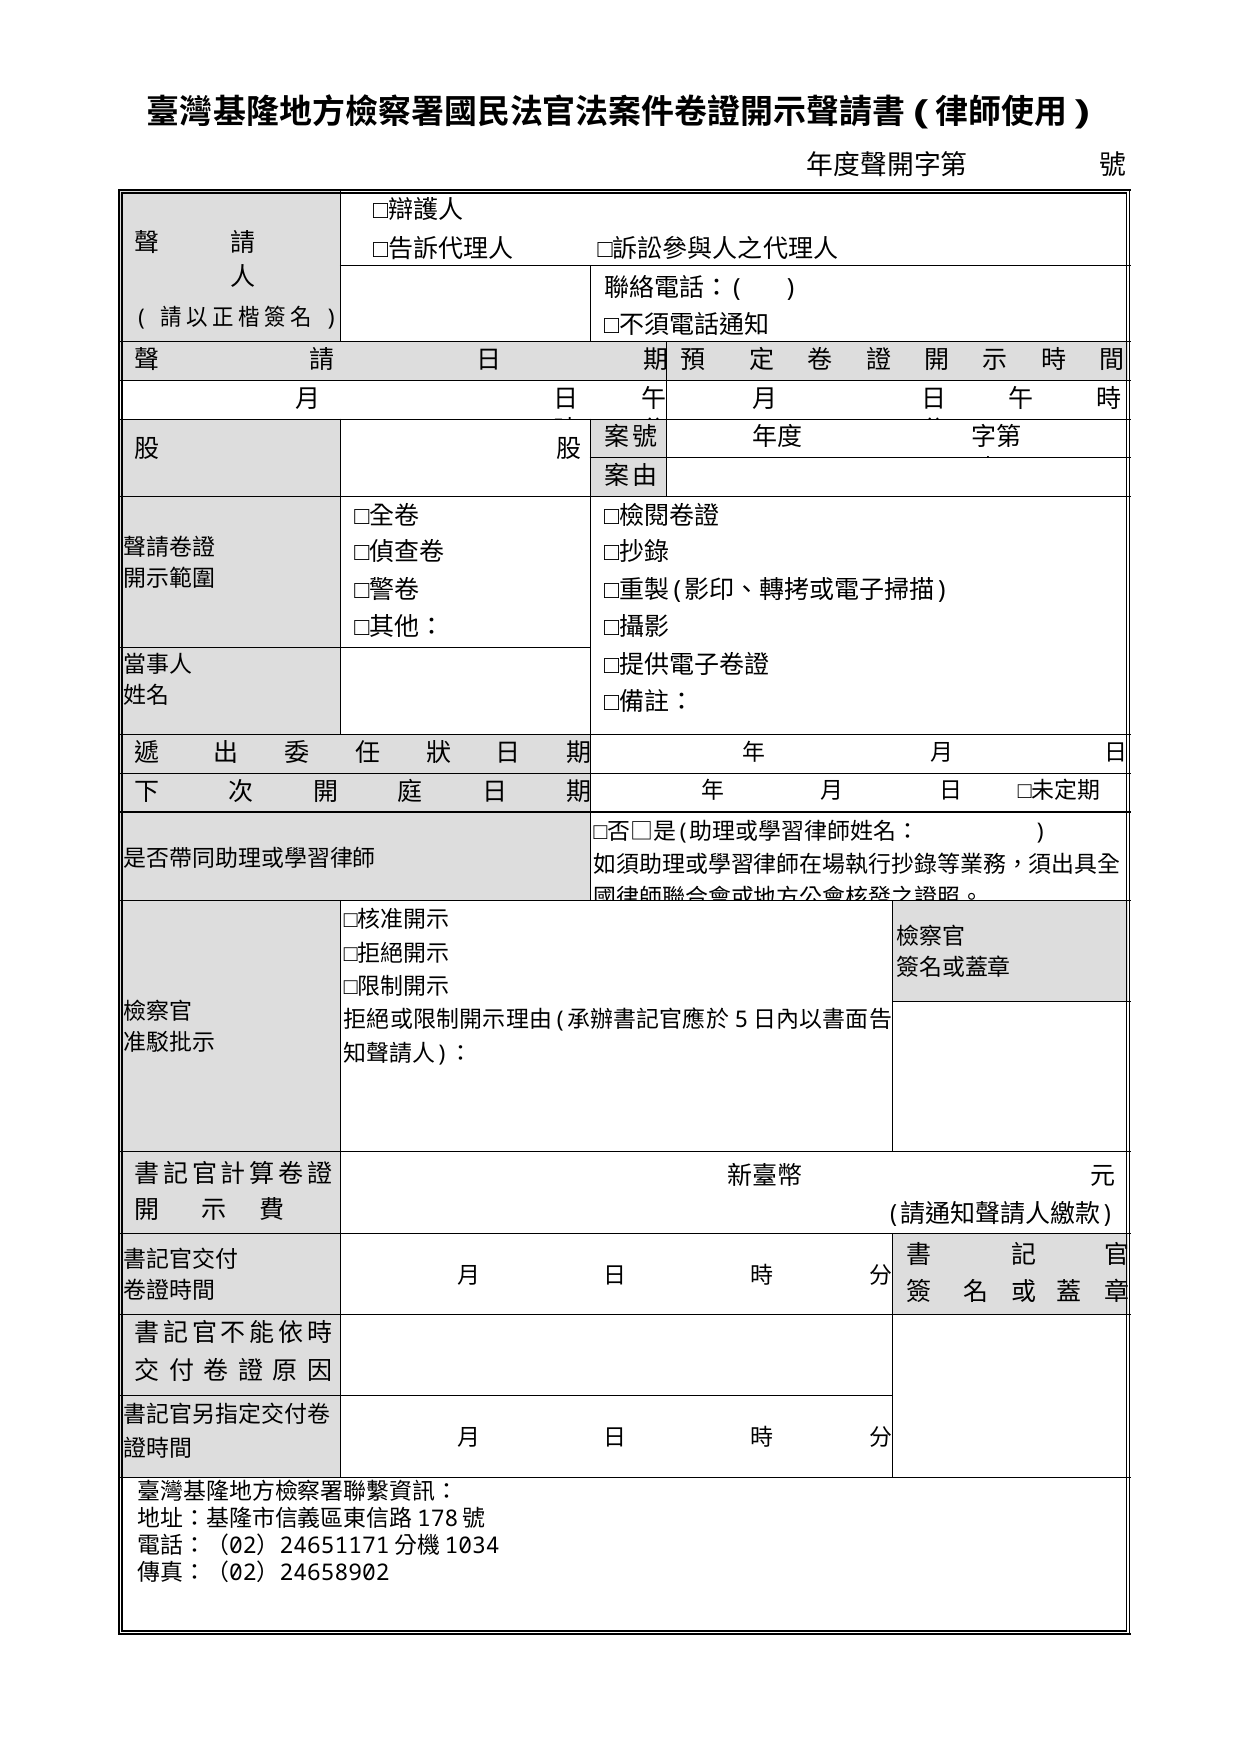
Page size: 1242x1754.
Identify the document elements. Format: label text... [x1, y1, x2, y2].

table_cell □否󠆇□是(助理或學習律師姓名： ) 如須助理或學習律師在場執行抄錄等業務，須出具全國律師聯合會或地方公會核發之證照。 [591, 813, 1126, 900]
table_cell [667, 458, 1126, 496]
table_cell 聲 請 日 期 [123, 342, 666, 380]
table_cell [893, 1315, 1126, 1477]
table_cell 遞 出 委 任 狀 日 期 [123, 735, 590, 773]
table_cell 預 定 卷 證 開 示 時 間 [667, 342, 1126, 380]
table_cell 聯絡電話：( ) □不須電話通知 [591, 266, 1126, 341]
table_cell 年 月 日 [591, 735, 1126, 773]
text 臺灣基隆地方檢察署國民法官法案件卷證開示聲請書(律師使用) [106, 85, 1137, 130]
table_header 聲 請 人 ( 請以正楷簽名 ) [123, 194, 340, 341]
table_cell 年度 字第 號 [667, 420, 1126, 457]
table_cell 書記官計算卷證 開 示 費 用 [123, 1152, 340, 1233]
table_cell 臺灣基隆地方檢察署聯繫資訊： 地址：基隆市信義區東信路178號 電話：（02）24651171分機1034 傳真：（02）24658902 [123, 1478, 1126, 1630]
table_cell 股 [341, 420, 590, 496]
table_cell 月 日 時 分 [341, 1234, 892, 1314]
table_cell 當事人 姓名 [123, 648, 340, 734]
table_cell 月 日 時 分 [341, 1396, 892, 1477]
table_cell [341, 266, 590, 341]
table_cell [341, 648, 590, 734]
table_cell 下 次 開 庭 日 期 [123, 774, 590, 811]
table_cell □檢閱卷證 □抄錄 □重製(影印、轉拷或電子掃描) □攝影 □提供電子卷證 □備註： [591, 497, 1126, 734]
table_cell 書記官另指定交付卷證時間 [123, 1396, 340, 1477]
table_cell 聲請卷證 開示範圍 [123, 497, 340, 647]
table_cell 是否帶同助理或學習律師 [123, 813, 590, 900]
table_cell [341, 1315, 892, 1395]
table_cell □核准開示 □拒絕開示 □限制開示 拒絕或限制開示理由(承辦書記官應於5日內以書面告知聲請人)： [341, 901, 892, 1151]
table_cell 案號 [591, 420, 666, 457]
text 年度聲開字第 號 [106, 145, 1126, 182]
table_header □辯護人 □告訴代理人 □訴訟參與人之代理人 [341, 194, 1126, 265]
table_cell [893, 1002, 1126, 1151]
table_cell □全卷 □偵查卷 □警卷 □其他： [341, 497, 590, 647]
table_cell 年 月 日󠆇 󠆇□未定期 [591, 774, 1126, 811]
table_cell 股 別 [123, 420, 340, 496]
table_cell 月 日 午 時 分 [667, 381, 1126, 418]
table_cell 書記官不能依時 交付卷證原因 [123, 1315, 340, 1395]
table_cell 月 日 午 時 分 [123, 381, 666, 418]
table_cell 書記官交付 卷證時間 [123, 1234, 340, 1314]
table_cell 檢察官 准駁批示 [123, 901, 340, 1151]
table_cell 書 記 官 簽 名 或 蓋 章 [893, 1234, 1126, 1314]
table_cell 案由 [591, 458, 666, 496]
table_cell 新臺幣 元 (請通知聲請人繳款) [341, 1152, 1126, 1233]
table_cell 檢察官 簽名或蓋章 [893, 901, 1126, 1001]
